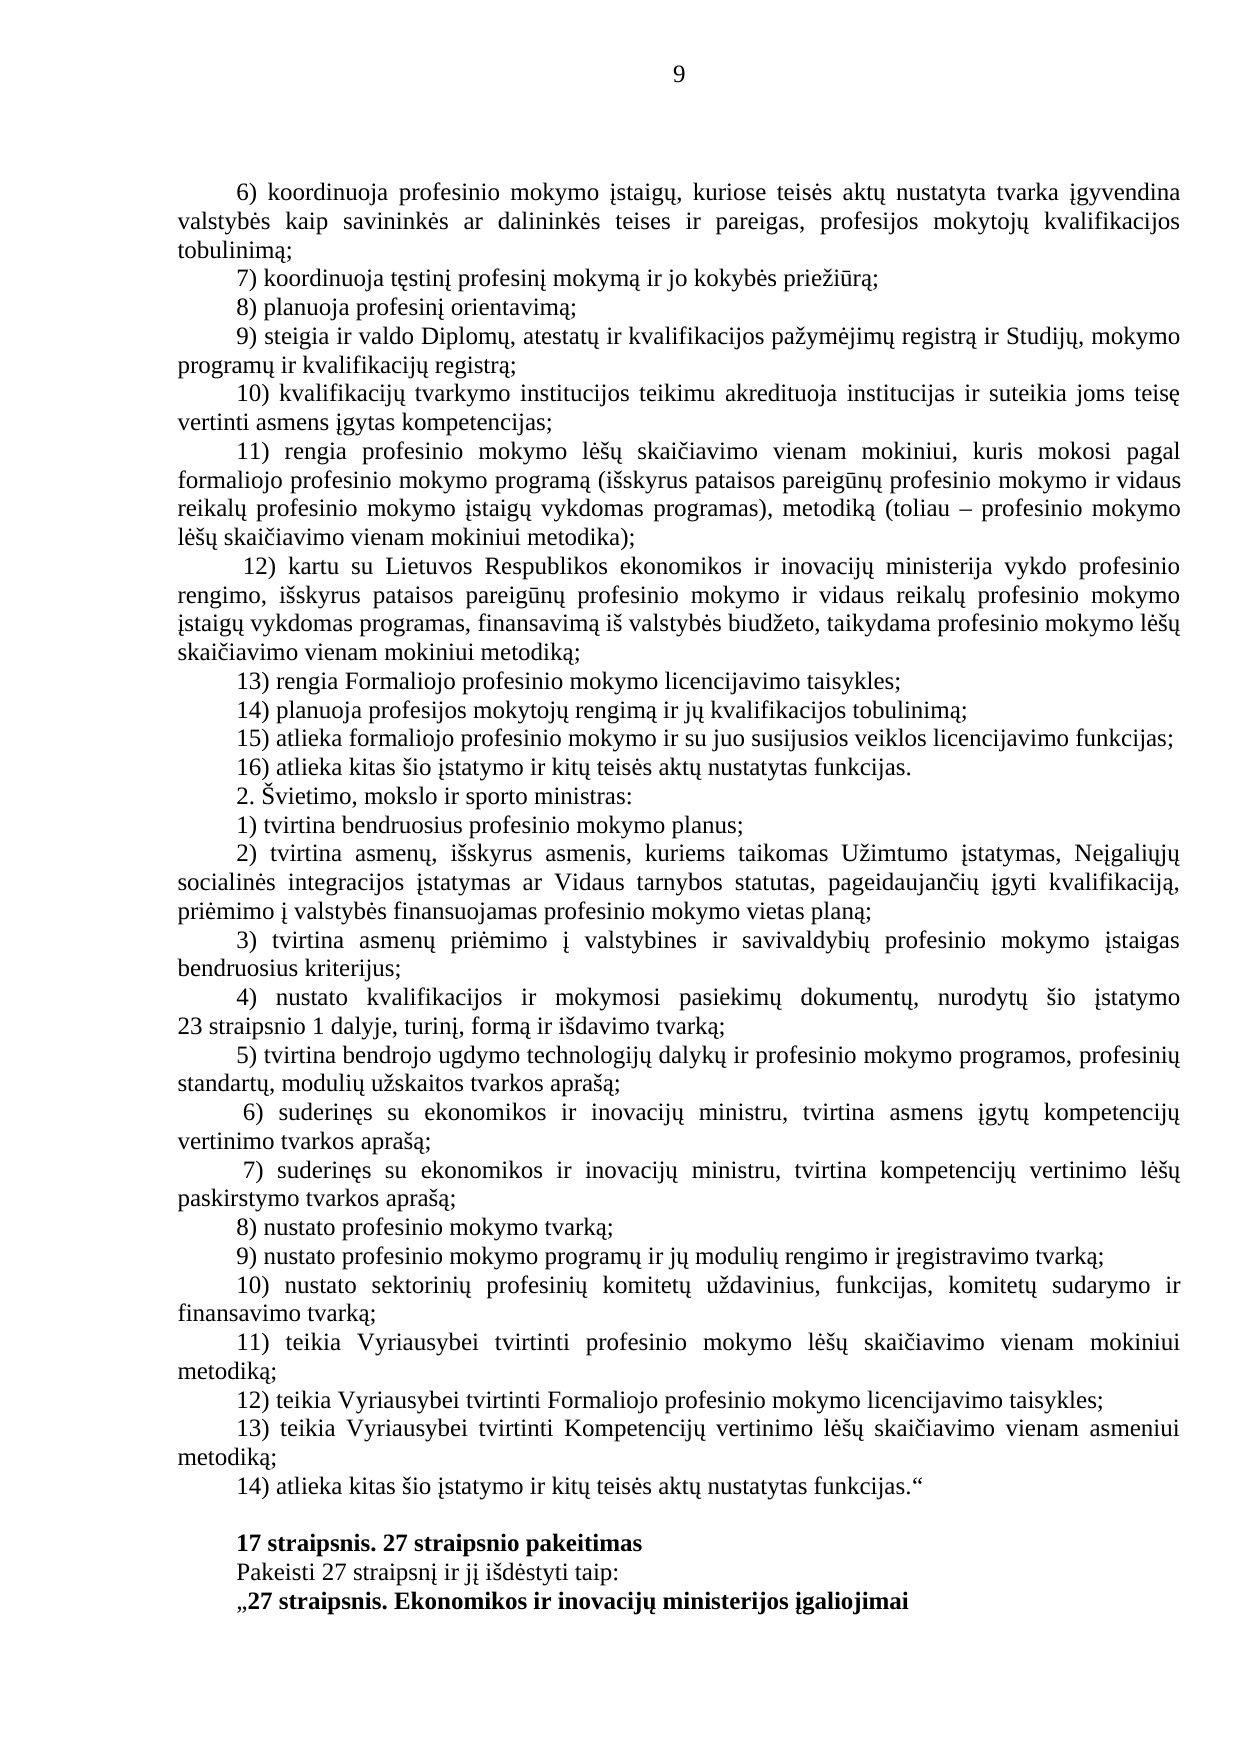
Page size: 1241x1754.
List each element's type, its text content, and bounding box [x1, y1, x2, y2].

text 14) atlieka kitas šio įstatymo ir kitų teisės aktų nustatytas funkcijas.“ [177, 1471, 1181, 1500]
text 2. Švietimo, mokslo ir sporto ministras: [177, 781, 1181, 810]
text Pakeisti 27 straipsnį ir jį išdėstyti taip: [177, 1557, 1181, 1586]
text 6) koordinuoja profesinio mokymo įstaigų, kuriose teisės aktų nustatyta tvarka įgyvendina valstybės kaip savininkės ar dalininkės teises ir pareigas, profesijos mokytojų kvalifikacijos tobulinimą; [177, 177, 1181, 263]
text 6) suderinęs su ekonomikos ir inovacijų ministru, tvirtina asmens įgytų kompetencijų vertinimo tvarkos aprašą; [177, 1097, 1181, 1155]
text 5) tvirtina bendrojo ugdymo technologijų dalykų ir profesinio mokymo programos, profesinių standartų, modulių užskaitos tvarkos aprašą; [177, 1040, 1181, 1097]
text 12) kartu su Lietuvos Respublikos ekonomikos ir inovacijų ministerija vykdo profesinio rengimo, išskyrus pataisos pareigūnų profesinio mokymo ir vidaus reikalų profesinio mokymo įstaigų vykdomas programas, finansavimą iš valstybės biudžeto, taikydama profesinio mokymo lėšų skaičiavimo vienam mokiniui metodiką; [177, 551, 1181, 666]
text 7) suderinęs su ekonomikos ir inovacijų ministru, tvirtina kompetencijų vertinimo lėšų paskirstymo tvarkos aprašą; [177, 1155, 1181, 1212]
text 1) tvirtina bendruosius profesinio mokymo planus; [177, 810, 1181, 838]
text 12) teikia Vyriausybei tvirtinti Formaliojo profesinio mokymo licencijavimo taisykles; [177, 1385, 1181, 1413]
text 4) nustato kvalifikacijos ir mokymosi pasiekimų dokumentų, nurodytų šio įstatymo 23 straipsnio 1 dalyje, turinį, formą ir išdavimo tvarką; [177, 982, 1181, 1040]
text 8) nustato profesinio mokymo tvarką; [177, 1212, 1181, 1241]
text 9) steigia ir valdo Diplomų, atestatų ir kvalifikacijos pažymėjimų registrą ir Studijų, mokymo programų ir kvalifikacijų registrą; [177, 321, 1181, 378]
text 11) rengia profesinio mokymo lėšų skaičiavimo vienam mokiniui, kuris mokosi pagal formaliojo profesinio mokymo programą (išskyrus pataisos pareigūnų profesinio mokymo ir vidaus reikalų profesinio mokymo įstaigų vykdomas programas), metodiką (toliau – profesinio mokymo lėšų skaičiavimo vienam mokiniui metodika); [177, 436, 1181, 551]
text 8) planuoja profesinį orientavimą; [177, 292, 1181, 321]
text „27 straipsnis. Ekonomikos ir inovacijų ministerijos įgaliojimai [177, 1586, 1181, 1615]
text 13) teikia Vyriausybei tvirtinti Kompetencijų vertinimo lėšų skaičiavimo vienam asmeniui metodiką; [177, 1413, 1181, 1471]
text 11) teikia Vyriausybei tvirtinti profesinio mokymo lėšų skaičiavimo vienam mokiniui metodiką; [177, 1327, 1181, 1385]
text 10) kvalifikacijų tvarkymo institucijos teikimu akredituoja institucijas ir suteikia joms teisę vertinti asmens įgytas kompetencijas; [177, 378, 1181, 436]
text 16) atlieka kitas šio įstatymo ir kitų teisės aktų nustatytas funkcijas. [177, 752, 1181, 781]
text 3) tvirtina asmenų priėmimo į valstybines ir savivaldybių profesinio mokymo įstaigas bendruosius kriterijus; [177, 925, 1181, 982]
text 7) koordinuoja tęstinį profesinį mokymą ir jo kokybės priežiūrą; [177, 263, 1181, 292]
text 14) planuoja profesijos mokytojų rengimą ir jų kvalifikacijos tobulinimą; [177, 695, 1181, 723]
text 2) tvirtina asmenų, išskyrus asmenis, kuriems taikomas Užimtumo įstatymas, Neįgaliųjų socialinės integracijos įstatymas ar Vidaus tarnybos statutas, pageidaujančių įgyti kvalifikaciją, priėmimo į valstybės finansuojamas profesinio mokymo vietas planą; [177, 838, 1181, 925]
text 17 straipsnis. 27 straipsnio pakeitimas [177, 1528, 1181, 1557]
text 10) nustato sektorinių profesinių komitetų uždavinius, funkcijas, komitetų sudarymo ir finansavimo tvarką; [177, 1270, 1181, 1327]
text 9) nustato profesinio mokymo programų ir jų modulių rengimo ir įregistravimo tvarką; [177, 1241, 1181, 1270]
text 13) rengia Formaliojo profesinio mokymo licencijavimo taisykles; [177, 666, 1181, 695]
text 15) atlieka formaliojo profesinio mokymo ir su juo susijusios veiklos licencijavimo funkcijas; [177, 723, 1181, 752]
